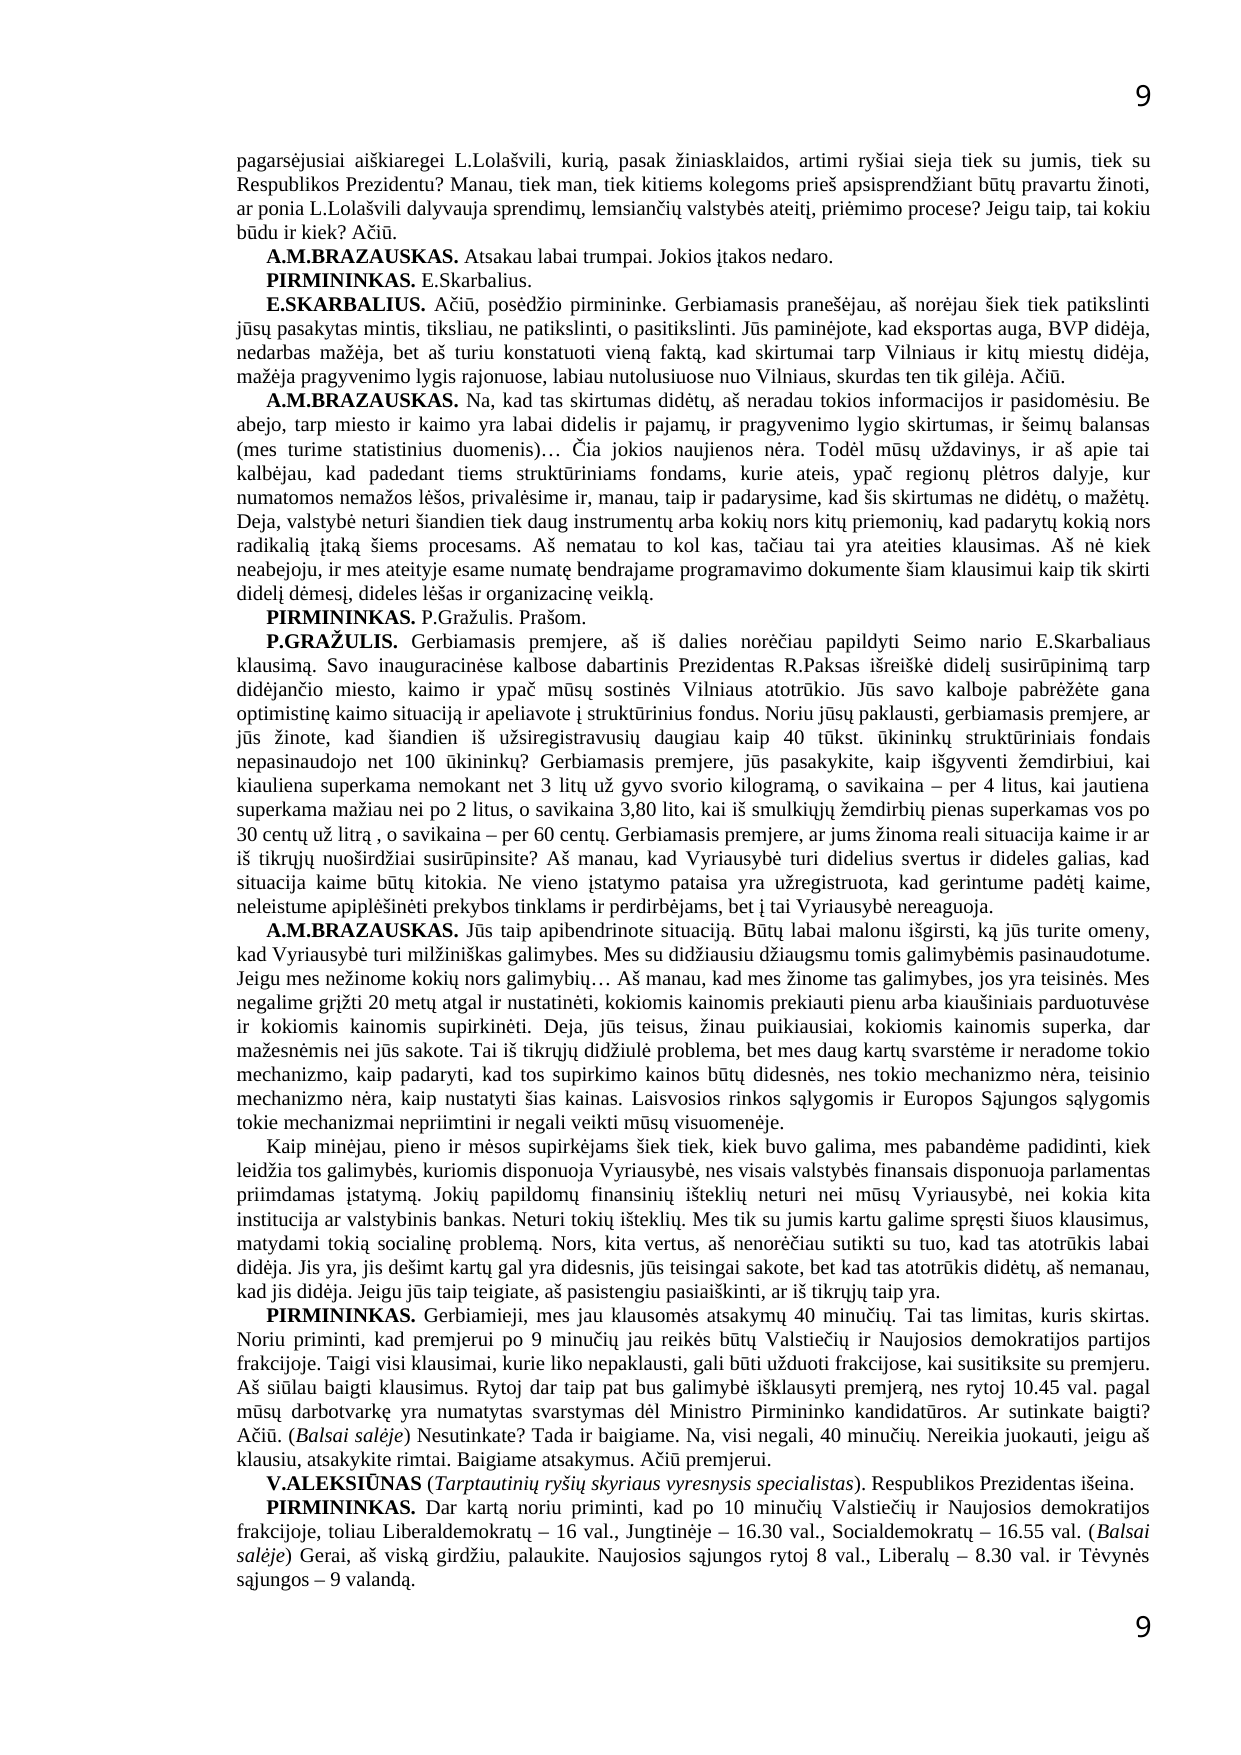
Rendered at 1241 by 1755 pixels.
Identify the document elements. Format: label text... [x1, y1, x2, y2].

text A.M.BRAZAUSKAS. Na, kad tas skirtumas didėtų, aš neradau tokios informacijos ir pasidomėsiu. Be abejo, tarp miesto ir kaimo yra labai didelis ir pajamų, ir pragyvenimo lygio skirtumas, ir šeimų balansas (mes turime statistinius duomenis)… Čia jokios naujienos nėra. Todėl mūsų uždavinys, ir aš apie tai kalbėjau, kad padedant tiems struktūriniams fondams, kurie ateis, ypač regionų plėtros dalyje, kur numatomos nemažos lėšos, privalėsime ir, manau, taip ir padarysime, kad šis skirtumas ne didėtų, o mažėtų. Deja, valstybė neturi šiandien tiek daug instrumentų arba kokių nors kitų priemonių, kad padarytų kokią nors radikalią įtaką šiems procesams. Aš nematau to kol kas, tačiau tai yra ateities klausimas. Aš nė kiek neabejoju, ir mes ateityje esame numatę bendrajame programavimo dokumente šiam klausimui kaip tik skirti didelį dėmesį, dideles lėšas ir organizacinę veiklą. [236, 388, 1152, 605]
text V.ALEKSIŪNAS (Tarptautinių ryšių skyriaus vyresnysis specialistas). Respublikos Prezidentas išeina. [236, 1471, 1152, 1495]
text P.GRAŽULIS. Gerbiamasis premjere, aš iš dalies norėčiau papildyti Seimo nario E.Skarbaliaus klausimą. Savo inauguracinėse kalbose dabartinis Prezidentas R.Paksas išreiškė didelį susirūpinimą tarp didėjančio miesto, kaimo ir ypač mūsų sostinės Vilniaus atotrūkio. Jūs savo kalboje pabrėžėte gana optimistinę kaimo situaciją ir apeliavote į struktūrinius fondus. Noriu jūsų paklausti, gerbiamasis premjere, ar jūs žinote, kad šiandien iš užsiregistravusių daugiau kaip 40 tūkst. ūkininkų struktūriniais fondais nepasinaudojo net 100 ūkininkų? Gerbiamasis premjere, jūs pasakykite, kaip išgyventi žemdirbiui, kai kiauliena superkama nemokant net 3 litų už gyvo svorio kilogramą, o savikaina – per 4 litus, kai jautiena superkama mažiau nei po 2 litus, o savikaina 3,80 lito, kai iš smulkiųjų žemdirbių pienas superkamas vos po 30 centų už litrą , o savikaina – per 60 centų. Gerbiamasis premjere, ar jums žinoma reali situacija kaime ir ar iš tikrųjų nuoširdžiai susirūpinsite? Aš manau, kad Vyriausybė turi didelius svertus ir dideles galias, kad situacija kaime būtų kitokia. Ne vieno įstatymo pataisa yra užregistruota, kad gerintume padėtį kaime, neleistume apiplėšinėti prekybos tinklams ir perdirbėjams, bet į tai Vyriausybė nereaguoja. [236, 629, 1152, 918]
text PIRMININKAS. E.Skarbalius. [236, 268, 1152, 292]
text Kaip minėjau, pieno ir mėsos supirkėjams šiek tiek, kiek buvo galima, mes pabandėme padidinti, kiek leidžia tos galimybės, kuriomis disponuoja Vyriausybė, nes visais valstybės finansais disponuoja parlamentas priimdamas įstatymą. Jokių papildomų finansinių išteklių neturi nei mūsų Vyriausybė, nei kokia kita institucija ar valstybinis bankas. Neturi tokių išteklių. Mes tik su jumis kartu galime spręsti šiuos klausimus, matydami tokią socialinę problemą. Nors, kita vertus, aš nenorėčiau sutikti su tuo, kad tas atotrūkis labai didėja. Jis yra, jis dešimt kartų gal yra didesnis, jūs teisingai sakote, bet kad tas atotrūkis didėtų, aš nemanau, kad jis didėja. Jeigu jūs taip teigiate, aš pasistengiu pasiaiškinti, ar iš tikrųjų taip yra. [236, 1134, 1152, 1303]
text A.M.BRAZAUSKAS. Jūs taip apibendrinote situaciją. Būtų labai malonu išgirsti, ką jūs turite omeny, kad Vyriausybė turi milžiniškas galimybes. Mes su didžiausiu džiaugsmu tomis galimybėmis pasinaudotume. Jeigu mes nežinome kokių nors galimybių… Aš manau, kad mes žinome tas galimybes, jos yra teisinės. Mes negalime grįžti 20 metų atgal ir nustatinėti, kokiomis kainomis prekiauti pienu arba kiaušiniais parduotuvėse ir kokiomis kainomis supirkinėti. Deja, jūs teisus, žinau puikiausiai, kokiomis kainomis superka, dar mažesnėmis nei jūs sakote. Tai iš tikrųjų didžiulė problema, bet mes daug kartų svarstėme ir neradome tokio mechanizmo, kaip padaryti, kad tos supirkimo kainos būtų didesnės, nes tokio mechanizmo nėra, teisinio mechanizmo nėra, kaip nustatyti šias kainas. Laisvosios rinkos sąlygomis ir Europos Sąjungos sąlygomis tokie mechanizmai nepriimtini ir negali veikti mūsų visuomenėje. [236, 918, 1152, 1134]
text PIRMININKAS. Gerbiamieji, mes jau klausomės atsakymų 40 minučių. Tai tas limitas, kuris skirtas. Noriu priminti, kad premjerui po 9 minučių jau reikės būtų Valstiečių ir Naujosios demokratijos partijos frakcijoje. Taigi visi klausimai, kurie liko nepaklausti, gali būti užduoti frakcijose, kai susitiksite su premjeru. Aš siūlau baigti klausimus. Rytoj dar taip pat bus galimybė išklausyti premjerą, nes rytoj 10.45 val. pagal mūsų darbotvarkę yra numatytas svarstymas dėl Ministro Pirmininko kandidatūros. Ar sutinkate baigti? Ačiū. (Balsai salėje) Nesutinkate? Tada ir baigiame. Na, visi negali, 40 minučių. Nereikia juokauti, jeigu aš klausiu, atsakykite rimtai. Baigiame atsakymus. Ačiū premjerui. [236, 1303, 1152, 1471]
text A.M.BRAZAUSKAS. Atsakau labai trumpai. Jokios įtakos nedaro. [236, 244, 1152, 268]
text pagarsėjusiai aiškiaregei L.Lolašvili, kurią, pasak žiniasklaidos, artimi ryšiai sieja tiek su jumis, tiek su Respublikos Prezidentu? Manau, tiek man, tiek kitiems kolegoms prieš apsisprendžiant būtų pravartu žinoti, ar ponia L.Lolašvili dalyvauja sprendimų, lemsiančių valstybės ateitį, priėmimo procese? Jeigu taip, tai kokiu būdu ir kiek? Ačiū. [236, 148, 1152, 244]
text PIRMININKAS. P.Gražulis. Prašom. [236, 605, 1152, 629]
text E.SKARBALIUS. Ačiū, posėdžio pirmininke. Gerbiamasis pranešėjau, aš norėjau šiek tiek patikslinti jūsų pasakytas mintis, tiksliau, ne patikslinti, o pasitikslinti. Jūs paminėjote, kad eksportas auga, BVP didėja, nedarbas mažėja, bet aš turiu konstatuoti vieną faktą, kad skirtumai tarp Vilniaus ir kitų miestų didėja, mažėja pragyvenimo lygis rajonuose, labiau nutolusiuose nuo Vilniaus, skurdas ten tik gilėja. Ačiū. [236, 292, 1152, 388]
text PIRMININKAS. Dar kartą noriu priminti, kad po 10 minučių Valstiečių ir Naujosios demokratijos frakcijoje, toliau Liberaldemokratų – 16 val., Jungtinėje – 16.30 val., Socialdemokratų – 16.55 val. (Balsai salėje) Gerai, aš viską girdžiu, palaukite. Naujosios sąjungos rytoj 8 val., Liberalų – 8.30 val. ir Tėvynės sąjungos – 9 valandą. [236, 1495, 1152, 1591]
